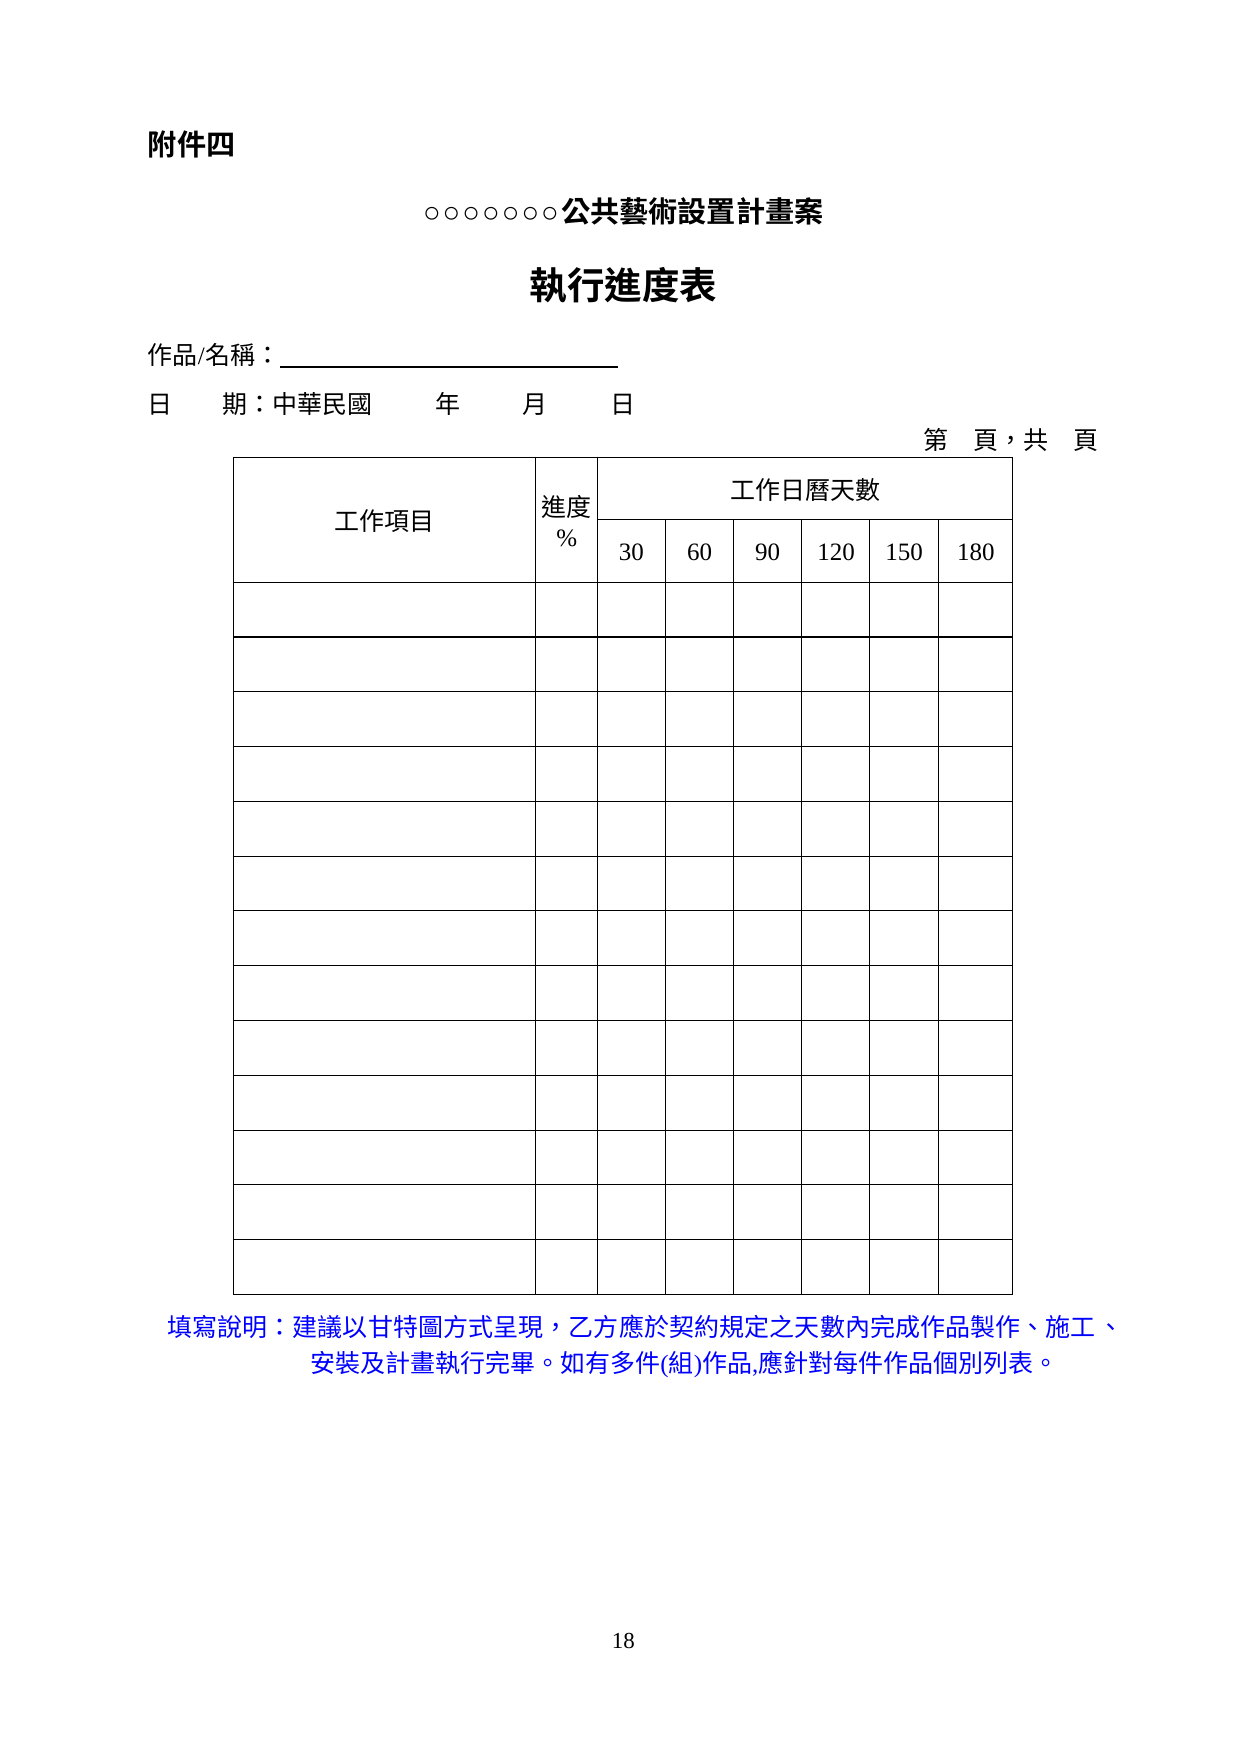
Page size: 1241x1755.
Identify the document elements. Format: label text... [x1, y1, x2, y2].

table_cell [598, 1240, 665, 1294]
table_cell [536, 1185, 597, 1239]
table_cell [536, 692, 597, 746]
table_cell [234, 747, 535, 801]
table_cell [536, 583, 597, 636]
table_cell [870, 802, 938, 856]
table_cell [598, 966, 665, 1020]
table_cell [234, 692, 535, 746]
table_cell [734, 1131, 801, 1184]
table_cell [536, 911, 597, 965]
table_cell [734, 1021, 801, 1075]
text 日 期：中華民國 年 月 日 [148, 384, 1098, 420]
table_cell [234, 583, 535, 636]
table_cell [666, 802, 733, 856]
table_cell [536, 802, 597, 856]
table_cell [802, 1240, 869, 1294]
table_cell [939, 802, 1012, 856]
table_header 工作項目 [234, 458, 535, 582]
table_cell [734, 692, 801, 746]
table_cell [870, 1131, 938, 1184]
table_cell [939, 1076, 1012, 1129]
table_cell [666, 1021, 733, 1075]
table_cell [802, 857, 869, 910]
table_cell [870, 692, 938, 746]
table_cell [939, 1240, 1012, 1294]
table_cell [234, 911, 535, 965]
table_cell [234, 1185, 535, 1239]
table_cell 120 [802, 520, 869, 582]
text ○○○○○○○公共藝術設置計畫案 [148, 189, 1098, 231]
text 附件四 [148, 122, 1098, 164]
table_cell [870, 1021, 938, 1075]
table_cell [598, 1185, 665, 1239]
table_cell [734, 1240, 801, 1294]
table_cell [234, 638, 535, 691]
table_cell [939, 583, 1012, 636]
table_cell [598, 911, 665, 965]
table_cell [234, 1076, 535, 1129]
table_cell [536, 747, 597, 801]
table_cell [666, 1185, 733, 1239]
table_header 工作日曆天數 [598, 458, 1012, 519]
table_cell [802, 966, 869, 1020]
table_cell [536, 1076, 597, 1129]
table_cell [666, 911, 733, 965]
table_cell [939, 638, 1012, 691]
table_cell [870, 747, 938, 801]
table_cell 90 [734, 520, 801, 582]
table_cell [870, 583, 938, 636]
table_cell [939, 1131, 1012, 1184]
table_cell [666, 1076, 733, 1129]
text 填寫說明：建議以甘特圖方式呈現，乙方應於契約規定之天數內完成作品製作、施工、安裝及計畫執行完畢。如有多件(組)作品,應針對每件作品個別列表。 [148, 1307, 1098, 1380]
table_cell [666, 857, 733, 910]
table_cell [870, 1240, 938, 1294]
table_cell [666, 966, 733, 1020]
table_cell [870, 966, 938, 1020]
table_cell [598, 802, 665, 856]
table_cell [870, 1185, 938, 1239]
text 第 頁，共 頁 [148, 420, 1098, 457]
table_cell 180 [939, 520, 1012, 582]
table_cell [939, 857, 1012, 910]
table_cell [598, 638, 665, 691]
table_cell [870, 638, 938, 691]
table_cell [598, 583, 665, 636]
table_cell [234, 1021, 535, 1075]
table_cell [234, 802, 535, 856]
text 作品/名稱： [148, 335, 1098, 372]
table_cell [734, 966, 801, 1020]
table_cell [536, 857, 597, 910]
table_cell [234, 857, 535, 910]
table_cell [598, 1021, 665, 1075]
table_cell [802, 583, 869, 636]
table_cell [666, 583, 733, 636]
table_cell [939, 911, 1012, 965]
table_cell [734, 857, 801, 910]
table_cell [598, 747, 665, 801]
table_cell [666, 747, 733, 801]
table_cell [598, 857, 665, 910]
table_cell [536, 1021, 597, 1075]
table_cell [666, 1131, 733, 1184]
table_cell 60 [666, 520, 733, 582]
table_cell [802, 802, 869, 856]
table_cell [870, 1076, 938, 1129]
table_cell [939, 1185, 1012, 1239]
table_cell [802, 1185, 869, 1239]
table_cell [734, 1185, 801, 1239]
table_header 進度% [536, 458, 597, 582]
table_cell [939, 1021, 1012, 1075]
table_cell [536, 1240, 597, 1294]
table_cell [598, 692, 665, 746]
table_cell [734, 583, 801, 636]
table_cell [234, 1240, 535, 1294]
table_cell [734, 638, 801, 691]
table_cell [666, 638, 733, 691]
table_cell 30 [598, 520, 665, 582]
table_cell [802, 1076, 869, 1129]
table_cell [939, 747, 1012, 801]
table_cell [666, 1240, 733, 1294]
table_cell [734, 802, 801, 856]
table_cell [802, 1021, 869, 1075]
table_cell [598, 1131, 665, 1184]
table_cell [802, 692, 869, 746]
text 執行進度表 [148, 256, 1098, 310]
table_cell [536, 638, 597, 691]
table_cell [870, 857, 938, 910]
table_cell [536, 966, 597, 1020]
table_cell [234, 1131, 535, 1184]
table_cell [802, 747, 869, 801]
table_cell [802, 1131, 869, 1184]
table_cell 150 [870, 520, 938, 582]
table_cell [734, 911, 801, 965]
table_cell [802, 638, 869, 691]
table_cell [234, 966, 535, 1020]
table_cell [939, 966, 1012, 1020]
table_cell [734, 1076, 801, 1129]
table_cell [666, 692, 733, 746]
table_cell [939, 692, 1012, 746]
table_cell [802, 911, 869, 965]
table_cell [870, 911, 938, 965]
table_cell [536, 1131, 597, 1184]
table_cell [734, 747, 801, 801]
table_cell [598, 1076, 665, 1129]
